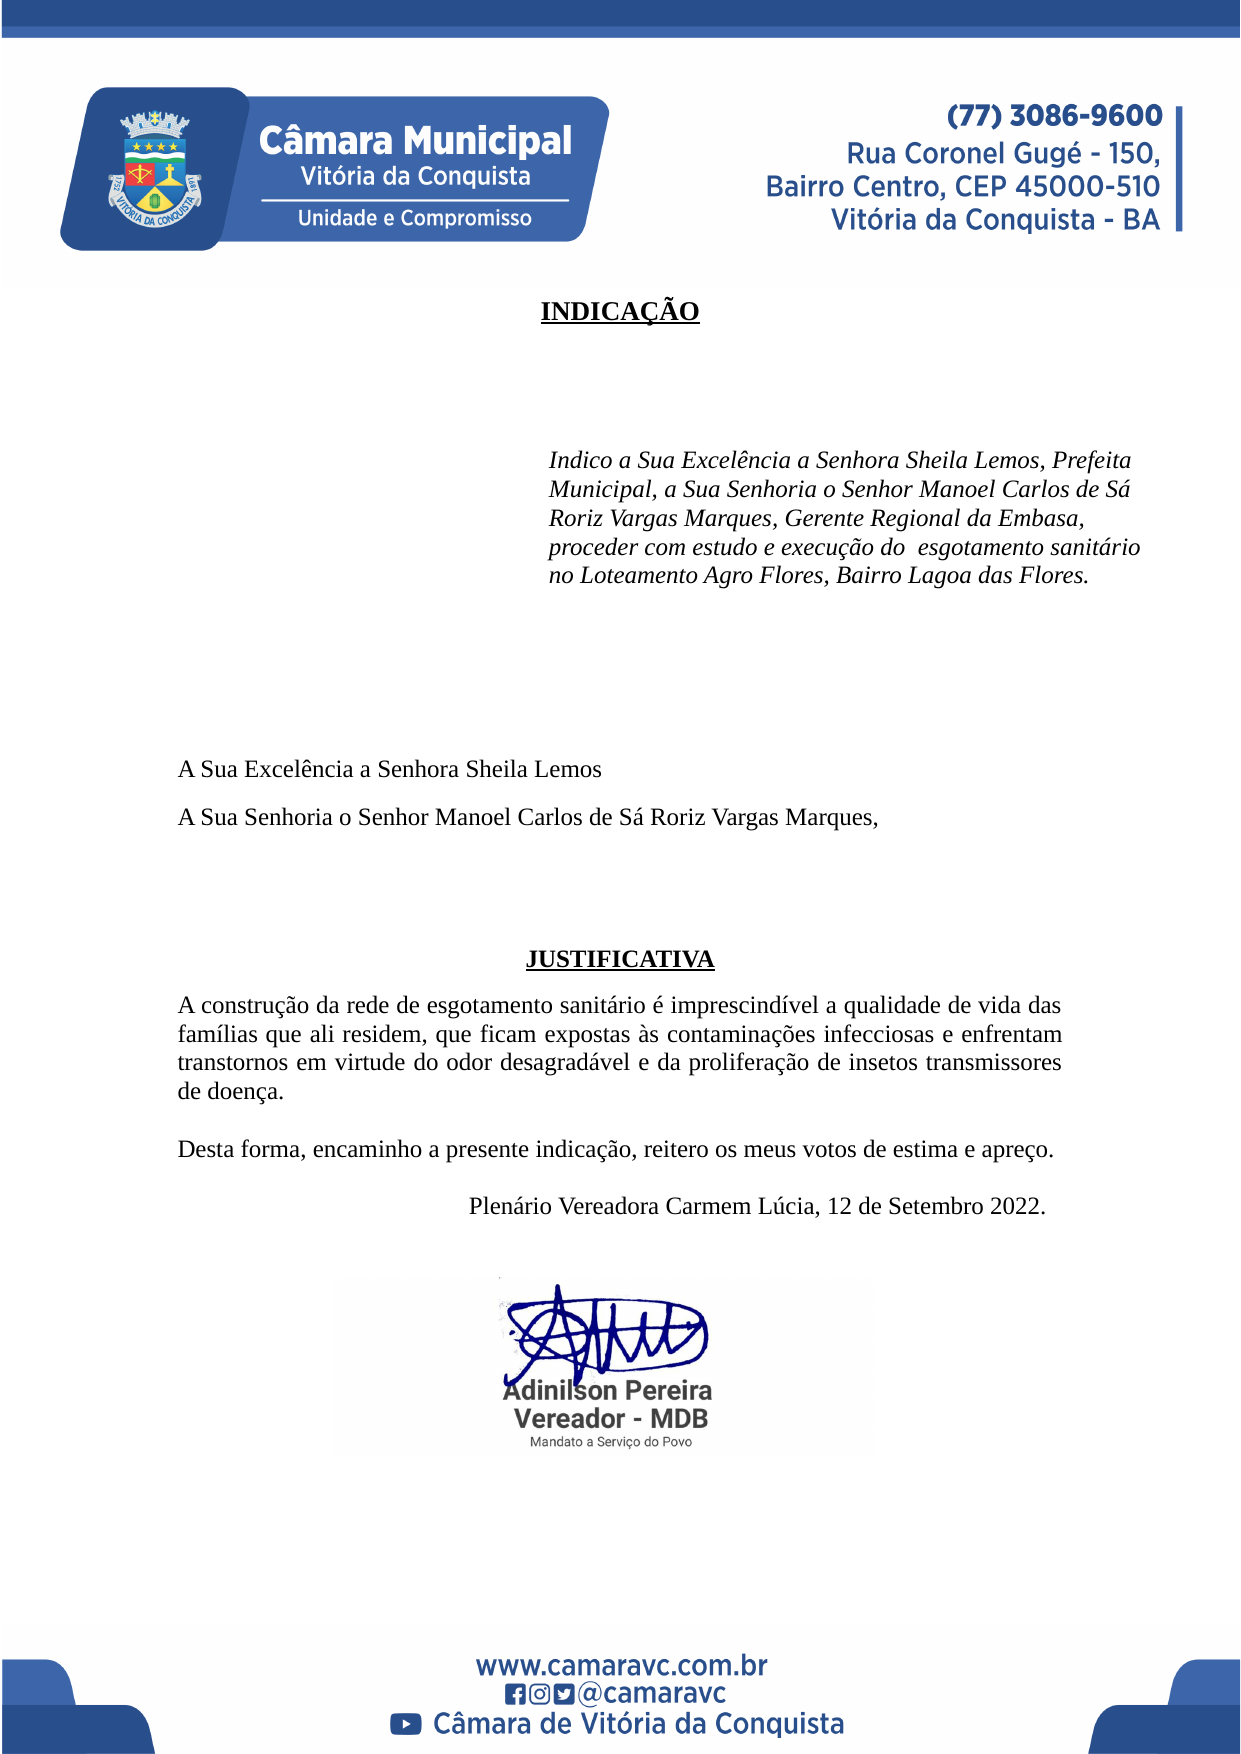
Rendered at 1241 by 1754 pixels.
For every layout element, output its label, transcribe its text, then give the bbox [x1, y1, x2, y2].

text Desta forma, encaminho a presente indicação, reitero os meus votos de estima e apreço. [177, 1134, 1063, 1162]
picture [330, 1277, 875, 1456]
text JUSTIFICATIVA [177, 944, 1063, 973]
picture [1, 0, 1240, 288]
text Plenário Vereadora Carmem Lúcia, 12 de Setembro 2022. [177, 1191, 1063, 1220]
text A construção da rede de esgotamento sanitário é imprescindível a qualidade de vida das famílias que ali residem, que ficam expostas às contaminações infecciosas e enfrentam transtornos em virtude do odor desagradável e da proliferação de insetos transmissores de doença. [177, 990, 1063, 1105]
text A Sua Senhoria o Senhor Manoel Carlos de Sá Roriz Vargas Marques, [177, 802, 1063, 831]
picture [2, 1624, 1241, 1754]
text INDICAÇÃO [177, 295, 1063, 326]
text A Sua Excelência a Senhora Sheila Lemos [177, 754, 1063, 783]
